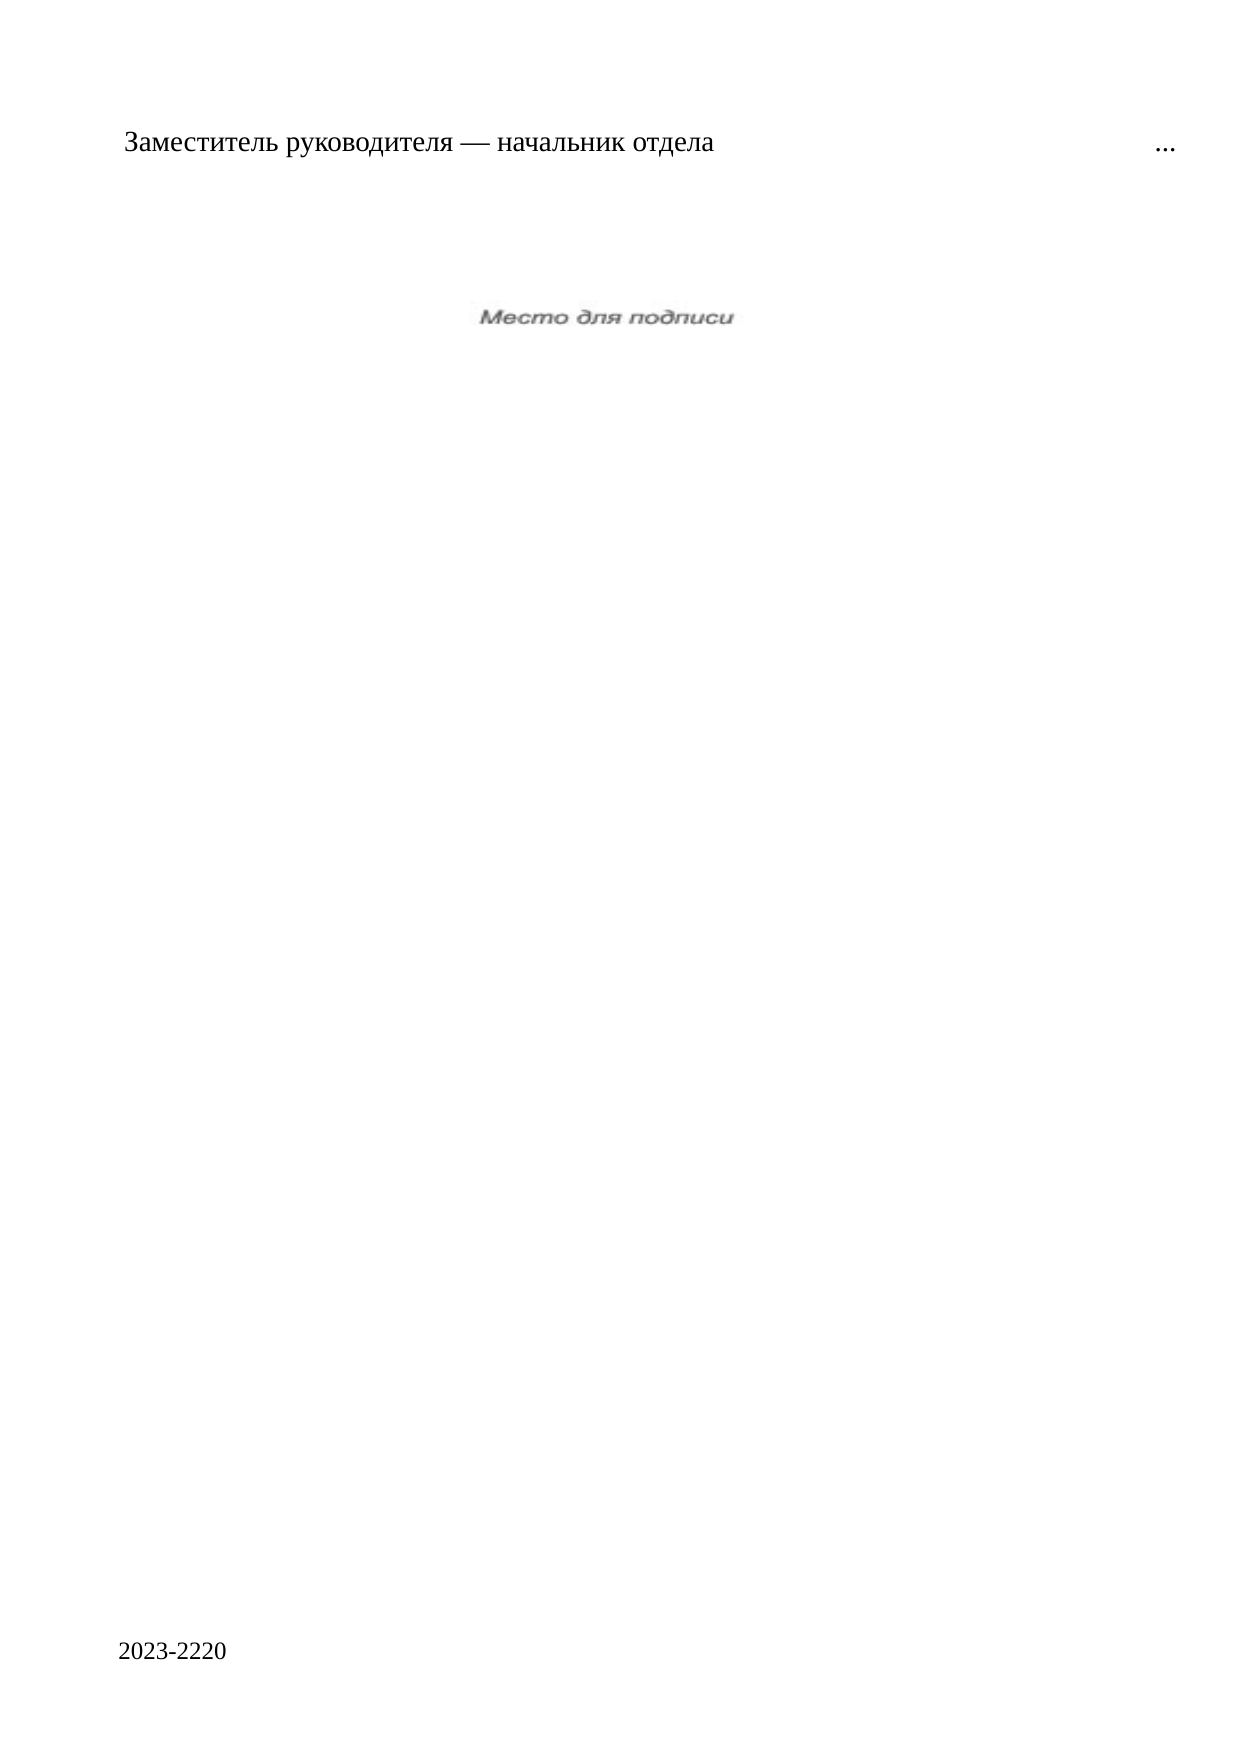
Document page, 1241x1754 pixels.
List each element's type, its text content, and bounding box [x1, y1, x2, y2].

table_cell [353, 421, 832, 466]
table_cell [353, 163, 832, 263]
table_cell [118, 163, 352, 421]
table_cell [832, 163, 1182, 421]
picture [417, 263, 780, 382]
table_cell [353, 264, 832, 421]
table_cell [832, 421, 1182, 466]
table_header ... [832, 118, 1182, 163]
table_cell [118, 421, 352, 466]
table_header Заместитель руководителя — начальник отдела [118, 118, 832, 163]
